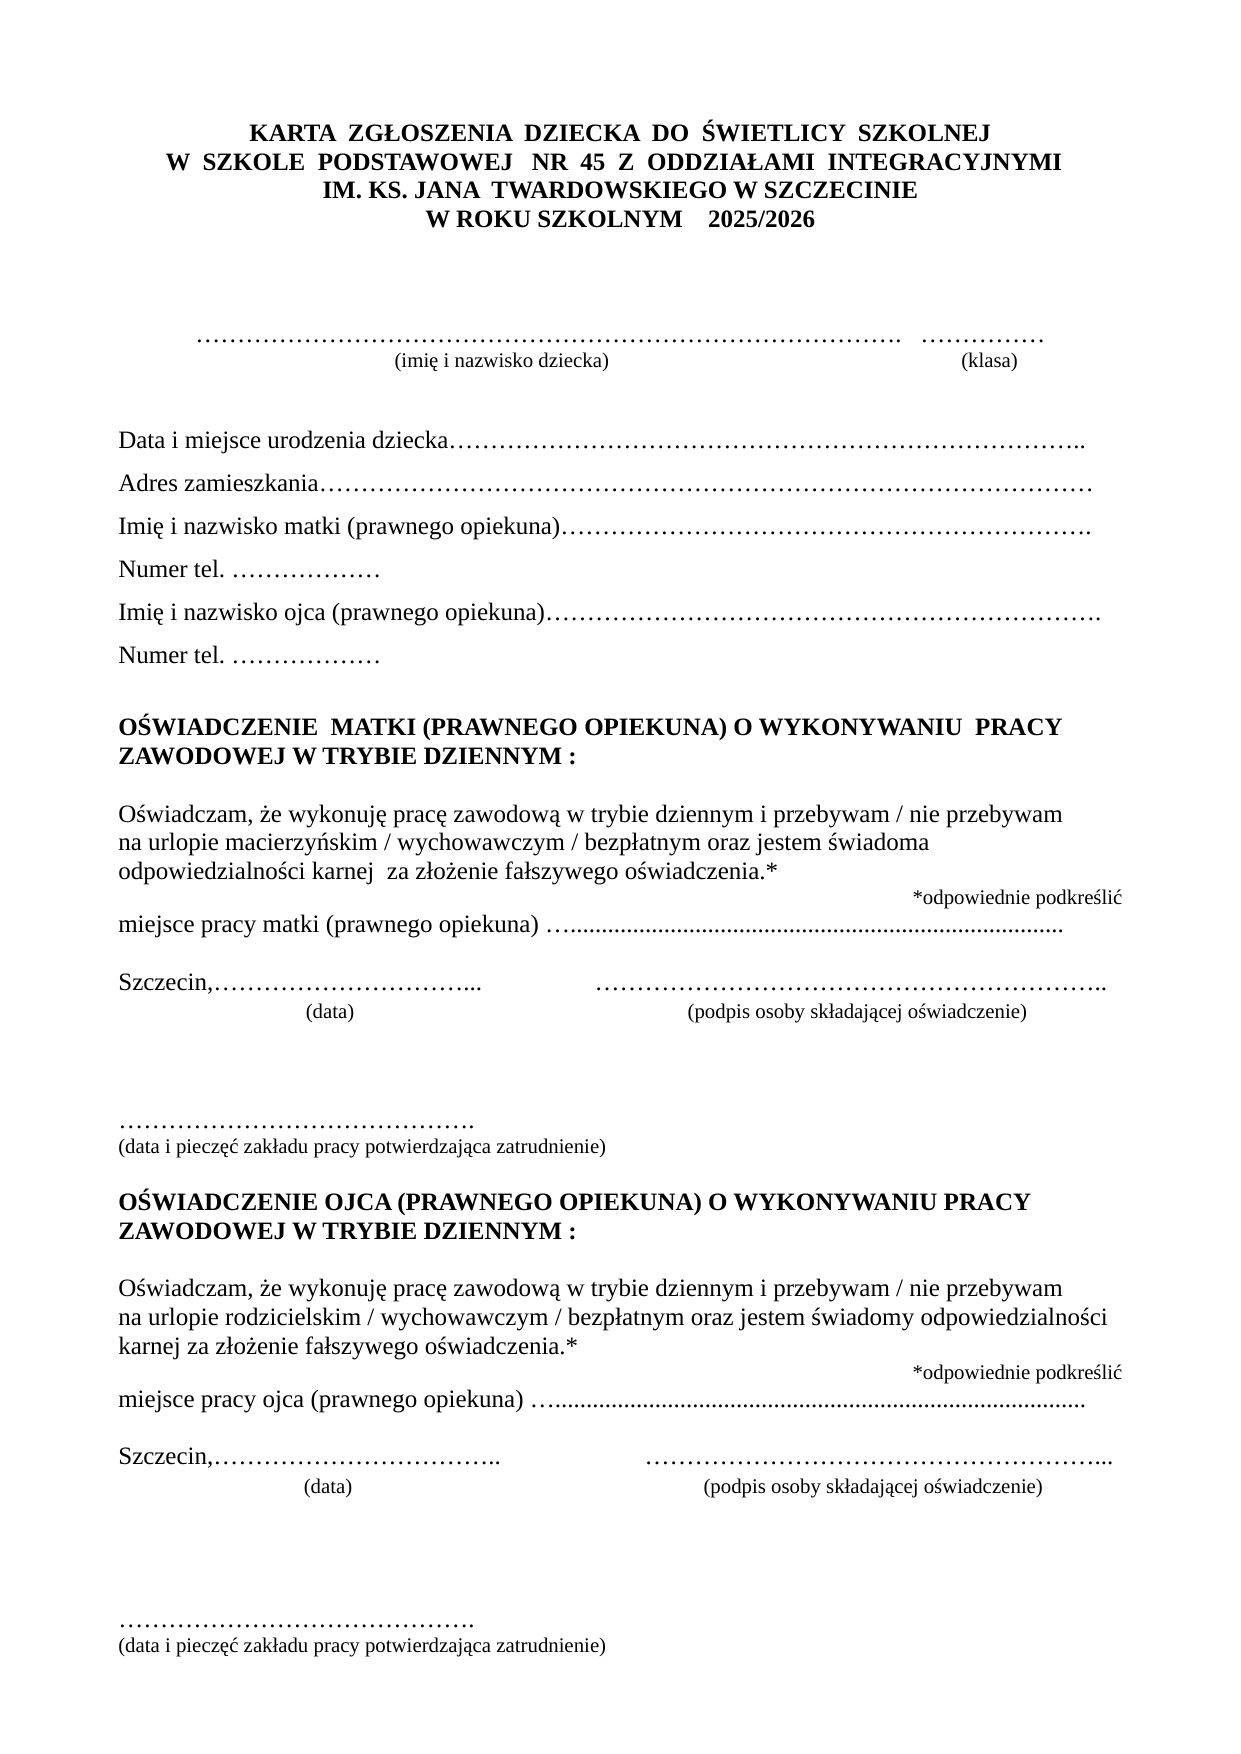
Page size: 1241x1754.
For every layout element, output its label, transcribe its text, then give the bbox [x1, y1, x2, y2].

text Szczecin,…………………………... …………………………………………………….. [118, 967, 1122, 995]
text (data) (podpis osoby składającej oświadczenie) [118, 995, 1122, 1024]
text *odpowiednie podkreślić [118, 1360, 1122, 1384]
text Oświadczam, że wykonuję pracę zawodową w trybie dziennym i przebywam / nie przebywam [118, 1273, 1122, 1302]
text miejsce pracy ojca (prawnego opiekuna) …..................................................................................... [118, 1384, 1122, 1412]
text Imię i nazwisko ojca (prawnego opiekuna)…………………………………………………………. [118, 597, 1122, 626]
text ……………………………………. [118, 1604, 1122, 1633]
text OŚWIADCZENIE OJCA (PRAWNEGO OPIEKUNA) O WYKONYWANIU PRACY [118, 1187, 1122, 1216]
text W SZKOLE PODSTAWOWEJ NR 45 Z ODDZIAŁAMI INTEGRACYJNYMI IM. KS. JANA TWARDOWSKIEGO W SZCZECINIE [118, 147, 1122, 204]
text KARTA ZGŁOSZENIA DZIECKA DO ŚWIETLICY SZKOLNEJ [118, 118, 1122, 147]
text Data i miejsce urodzenia dziecka………………………………………………………………….. [118, 425, 1122, 454]
text (imię i nazwisko dziecka) (klasa) [118, 348, 1122, 372]
text (data i pieczęć zakładu pracy potwierdzająca zatrudnienie) [118, 1134, 1122, 1158]
text miejsce pracy matki (prawnego opiekuna) …............................................................................... [118, 909, 1122, 938]
text (data) (podpis osoby składającej oświadczenie) [118, 1470, 1122, 1499]
text OŚWIADCZENIE MATKI (PRAWNEGO OPIEKUNA) O WYKONYWANIU PRACY ZAWODOWEJ W TRYBIE DZIENNYM : [118, 712, 1122, 770]
text na urlopie macierzyńskim / wychowawczym / bezpłatnym oraz jestem świadoma odpowiedzialności karnej za złożenie fałszywego oświadczenia.* [118, 827, 1122, 885]
text …………………………………………………………………………. …………… [118, 319, 1122, 348]
text Oświadczam, że wykonuję pracę zawodową w trybie dziennym i przebywam / nie przebywam [118, 799, 1122, 827]
text na urlopie rodzicielskim / wychowawczym / bezpłatnym oraz jestem świadomy odpowiedzialności karnej za złożenie fałszywego oświadczenia.* [118, 1302, 1122, 1360]
text ZAWODOWEJ W TRYBIE DZIENNYM : [118, 1216, 1122, 1245]
text Numer tel. ……………… [118, 641, 1122, 669]
text W ROKU SZKOLNYM 2025/2026 [118, 204, 1122, 233]
text Adres zamieszkania………………………………………………………………………………… [118, 468, 1122, 497]
text Szczecin,…………………………….. ………………………………………………... [118, 1441, 1122, 1470]
text (data i pieczęć zakładu pracy potwierdzająca zatrudnienie) [118, 1633, 1122, 1657]
text *odpowiednie podkreślić [118, 885, 1122, 909]
text Imię i nazwisko matki (prawnego opiekuna)………………………………………………………. [118, 511, 1122, 540]
text ……………………………………. [118, 1106, 1122, 1134]
text Numer tel. ……………… [118, 554, 1122, 583]
